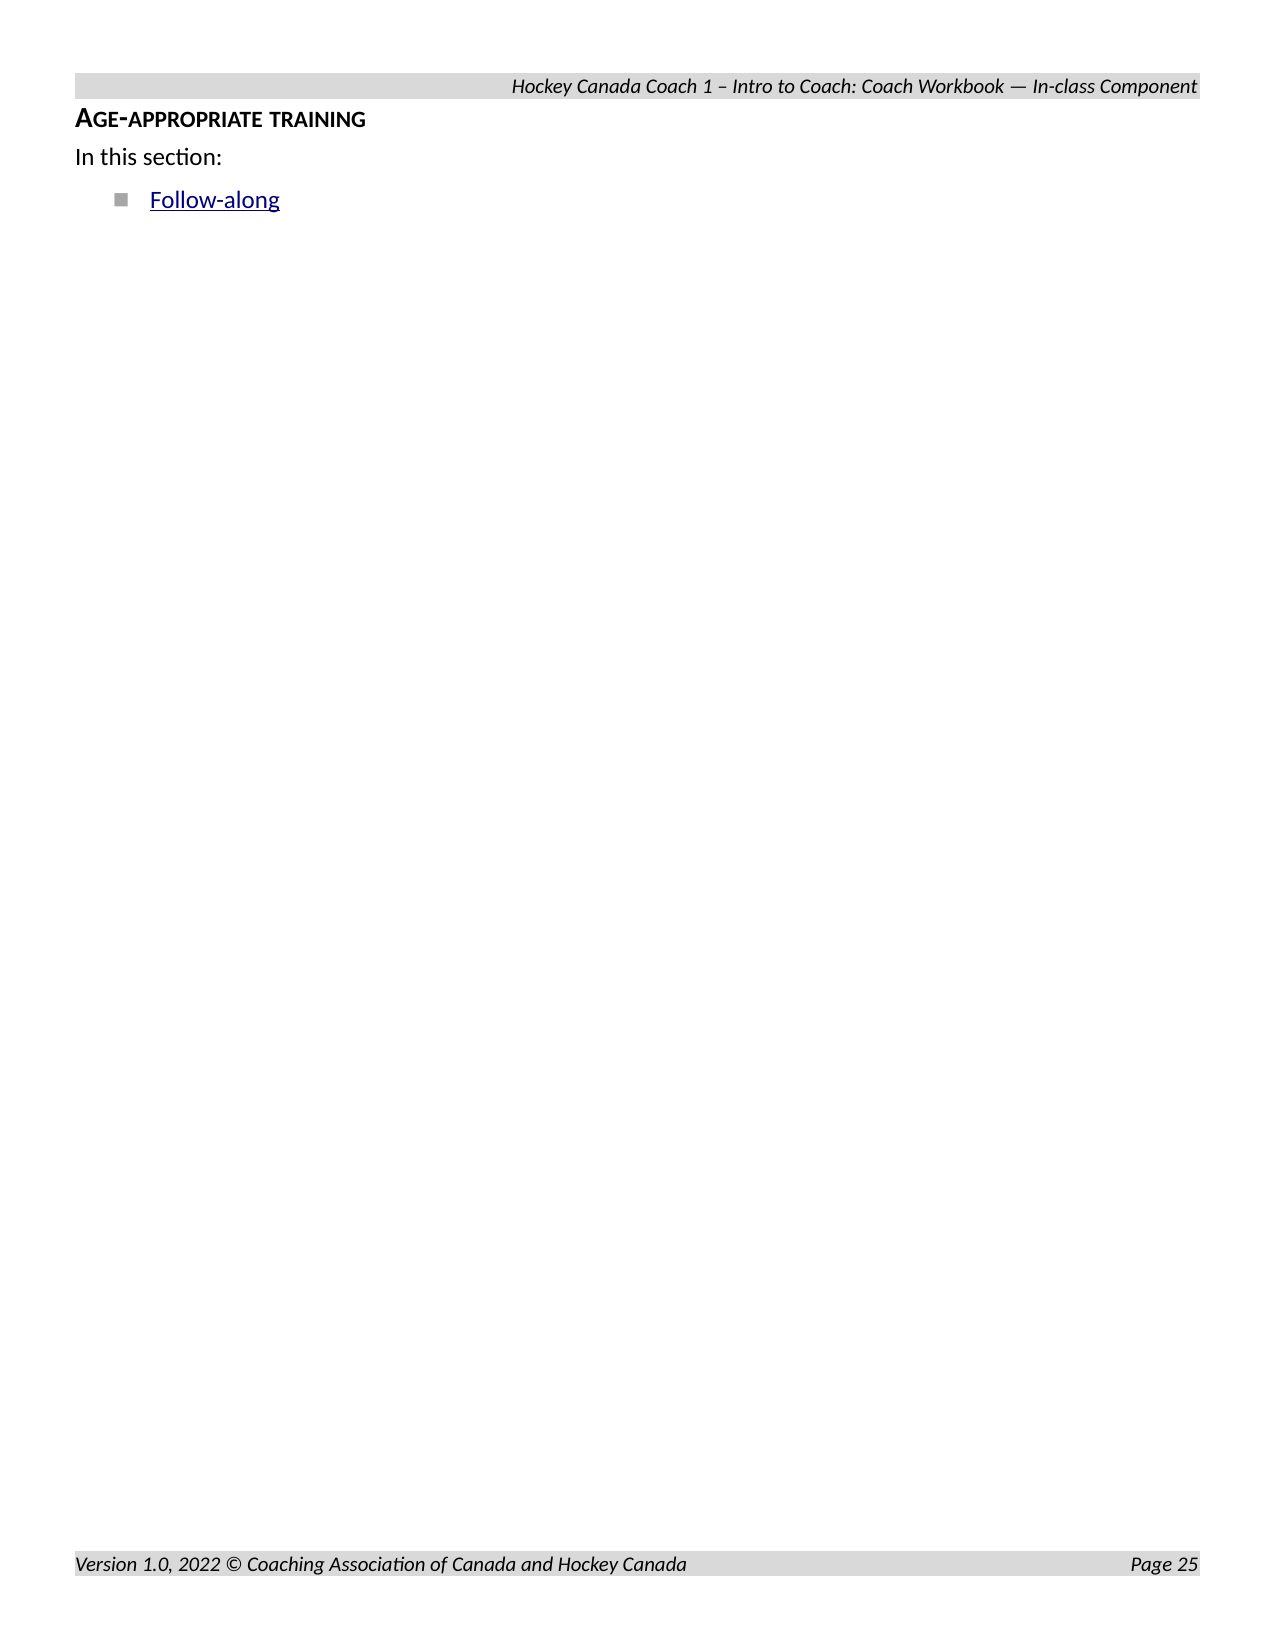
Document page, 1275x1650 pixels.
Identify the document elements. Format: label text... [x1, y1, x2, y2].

text In this section: [75, 141, 1200, 171]
list Follow-along [112, 184, 1200, 214]
subtitle Age-appropriate training [75, 99, 1200, 134]
